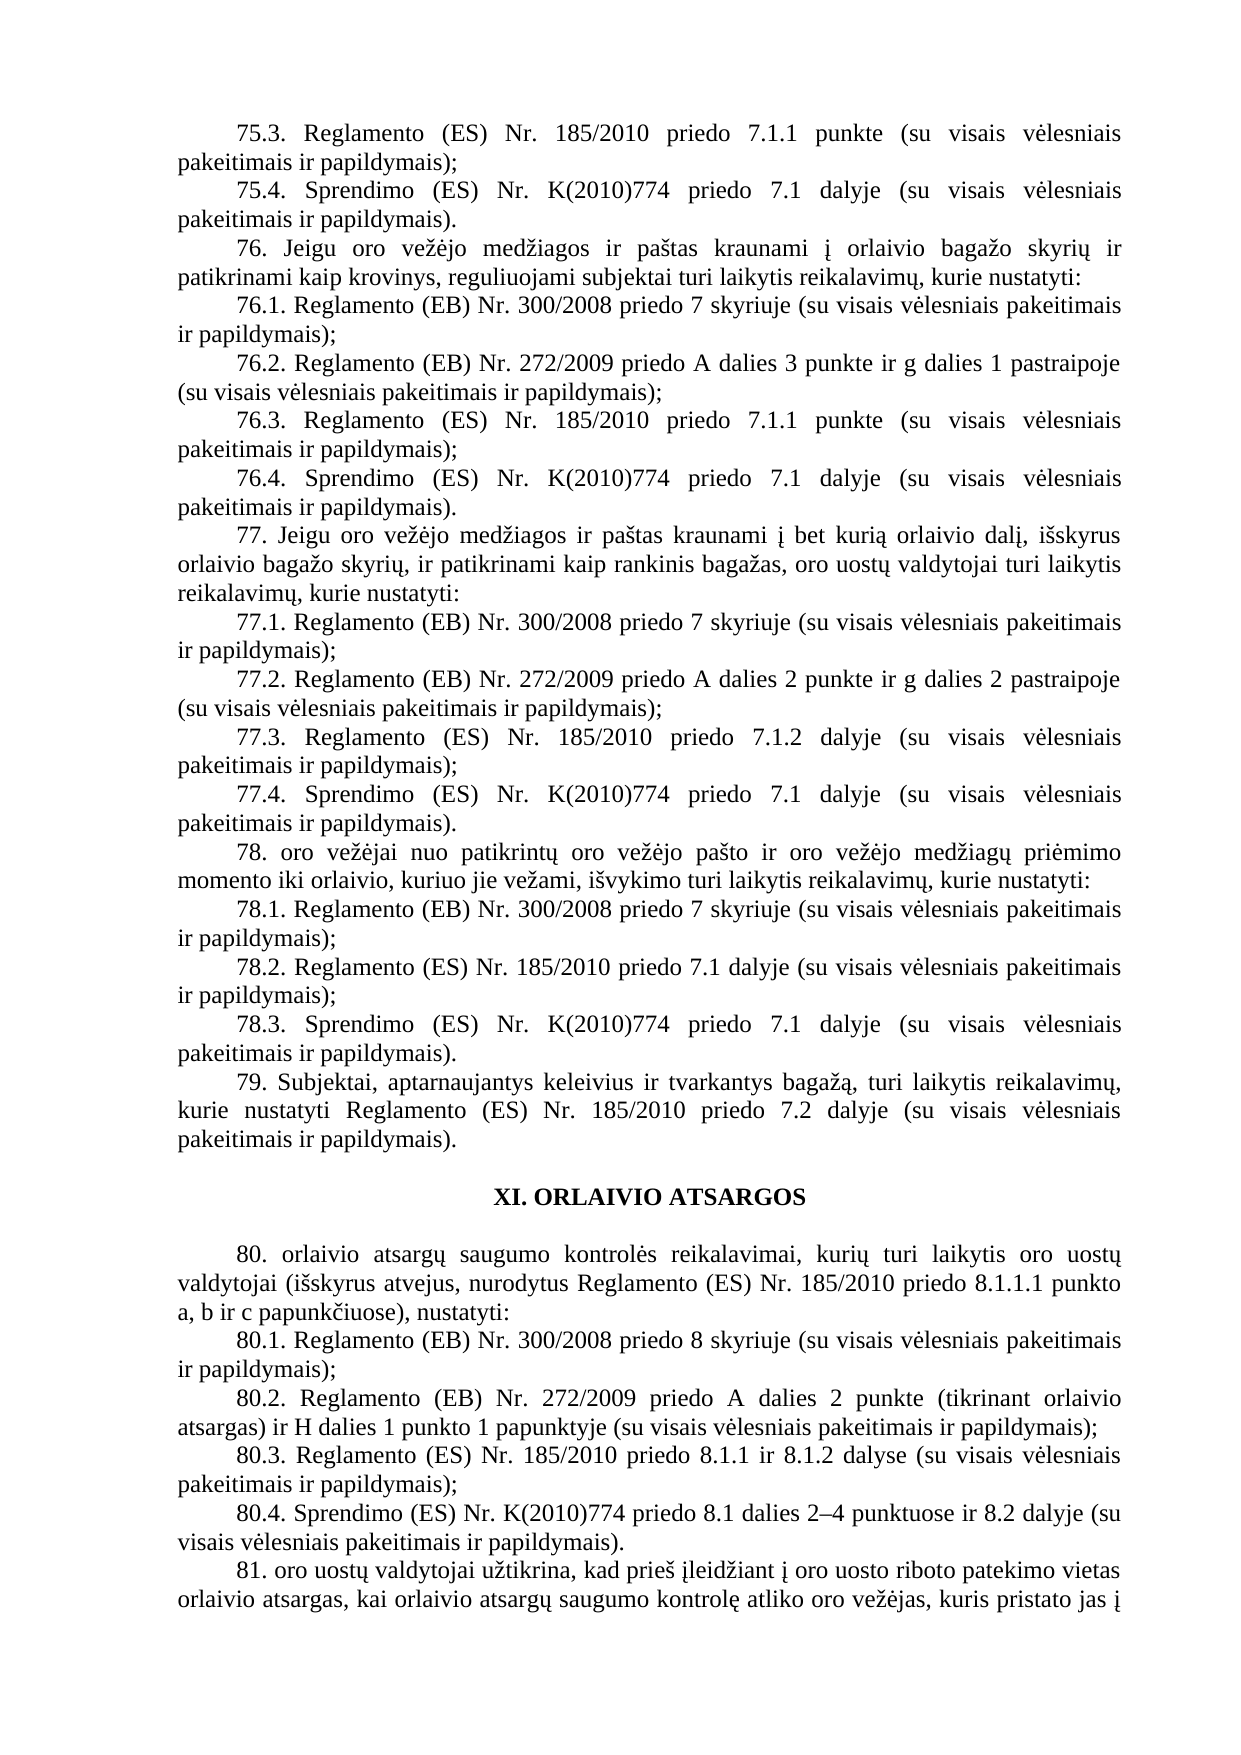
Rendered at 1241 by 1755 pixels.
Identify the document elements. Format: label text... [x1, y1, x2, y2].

text 80.2. Reglamento (EB) Nr. 272/2009 priedo A dalies 2 punkte (tikrinant orlaivio atsargas) ir H dalies 1 punkto 1 papunktyje (su visais vėlesniais pakeitimais ir papildymais); [177, 1383, 1122, 1441]
text 76.3. Reglamento (ES) Nr. 185/2010 priedo 7.1.1 punkte (su visais vėlesniais pakeitimais ir papildymais); [177, 406, 1122, 463]
text 80.1. Reglamento (EB) Nr. 300/2008 priedo 8 skyriuje (su visais vėlesniais pakeitimais ir papildymais); [177, 1326, 1122, 1383]
text 76. Jeigu oro vežėjo medžiagos ir paštas kraunami į orlaivio bagažo skyrių ir patikrinami kaip krovinys, reguliuojami subjektai turi laikytis reikalavimų, kurie nustatyti: [177, 233, 1122, 291]
text 77.3. Reglamento (ES) Nr. 185/2010 priedo 7.1.2 dalyje (su visais vėlesniais pakeitimais ir papildymais); [177, 722, 1122, 779]
text 78.1. Reglamento (EB) Nr. 300/2008 priedo 7 skyriuje (su visais vėlesniais pakeitimais ir papildymais); [177, 894, 1122, 952]
text 80. orlaivio atsargų saugumo kontrolės reikalavimai, kurių turi laikytis oro uostų valdytojai (išskyrus atvejus, nurodytus Reglamento (ES) Nr. 185/2010 priedo 8.1.1.1 punkto a, b ir c papunkčiuose), nustatyti: [177, 1239, 1122, 1326]
text 77.2. Reglamento (EB) Nr. 272/2009 priedo A dalies 2 punkte ir g dalies 2 pastraipoje (su visais vėlesniais pakeitimais ir papildymais); [177, 664, 1122, 722]
text 78.2. Reglamento (ES) Nr. 185/2010 priedo 7.1 dalyje (su visais vėlesniais pakeitimais ir papildymais); [177, 952, 1122, 1009]
text 77. Jeigu oro vežėjo medžiagos ir paštas kraunami į bet kurią orlaivio dalį, išskyrus orlaivio bagažo skyrių, ir patikrinami kaip rankinis bagažas, oro uostų valdytojai turi laikytis reikalavimų, kurie nustatyti: [177, 521, 1122, 607]
text 80.4. Sprendimo (ES) Nr. K(2010)774 priedo 8.1 dalies 2–4 punktuose ir 8.2 dalyje (su visais vėlesniais pakeitimais ir papildymais). [177, 1498, 1122, 1556]
text 75.3. Reglamento (ES) Nr. 185/2010 priedo 7.1.1 punkte (su visais vėlesniais pakeitimais ir papildymais); [177, 118, 1122, 176]
text 79. Subjektai, aptarnaujantys keleivius ir tvarkantys bagažą, turi laikytis reikalavimų, kurie nustatyti Reglamento (ES) Nr. 185/2010 priedo 7.2 dalyje (su visais vėlesniais pakeitimais ir papildymais). [177, 1067, 1122, 1153]
text 78. oro vežėjai nuo patikrintų oro vežėjo pašto ir oro vežėjo medžiagų priėmimo momento iki orlaivio, kuriuo jie vežami, išvykimo turi laikytis reikalavimų, kurie nustatyti: [177, 837, 1122, 894]
text 77.4. Sprendimo (ES) Nr. K(2010)774 priedo 7.1 dalyje (su visais vėlesniais pakeitimais ir papildymais). [177, 779, 1122, 837]
text 80.3. Reglamento (ES) Nr. 185/2010 priedo 8.1.1 ir 8.1.2 dalyse (su visais vėlesniais pakeitimais ir papildymais); [177, 1441, 1122, 1498]
text XI. ORLAIVIO ATSARGOS [177, 1182, 1122, 1211]
text 77.1. Reglamento (EB) Nr. 300/2008 priedo 7 skyriuje (su visais vėlesniais pakeitimais ir papildymais); [177, 607, 1122, 664]
text 78.3. Sprendimo (ES) Nr. K(2010)774 priedo 7.1 dalyje (su visais vėlesniais pakeitimais ir papildymais). [177, 1009, 1122, 1067]
text 76.2. Reglamento (EB) Nr. 272/2009 priedo A dalies 3 punkte ir g dalies 1 pastraipoje (su visais vėlesniais pakeitimais ir papildymais); [177, 348, 1122, 406]
text 81. oro uostų valdytojai užtikrina, kad prieš įleidžiant į oro uosto riboto patekimo vietas orlaivio atsargas, kai orlaivio atsargų saugumo kontrolę atliko oro vežėjas, kuris pristato jas į [177, 1556, 1122, 1613]
text 75.4. Sprendimo (ES) Nr. K(2010)774 priedo 7.1 dalyje (su visais vėlesniais pakeitimais ir papildymais). [177, 176, 1122, 233]
text 76.1. Reglamento (EB) Nr. 300/2008 priedo 7 skyriuje (su visais vėlesniais pakeitimais ir papildymais); [177, 291, 1122, 348]
text 76.4. Sprendimo (ES) Nr. K(2010)774 priedo 7.1 dalyje (su visais vėlesniais pakeitimais ir papildymais). [177, 463, 1122, 521]
